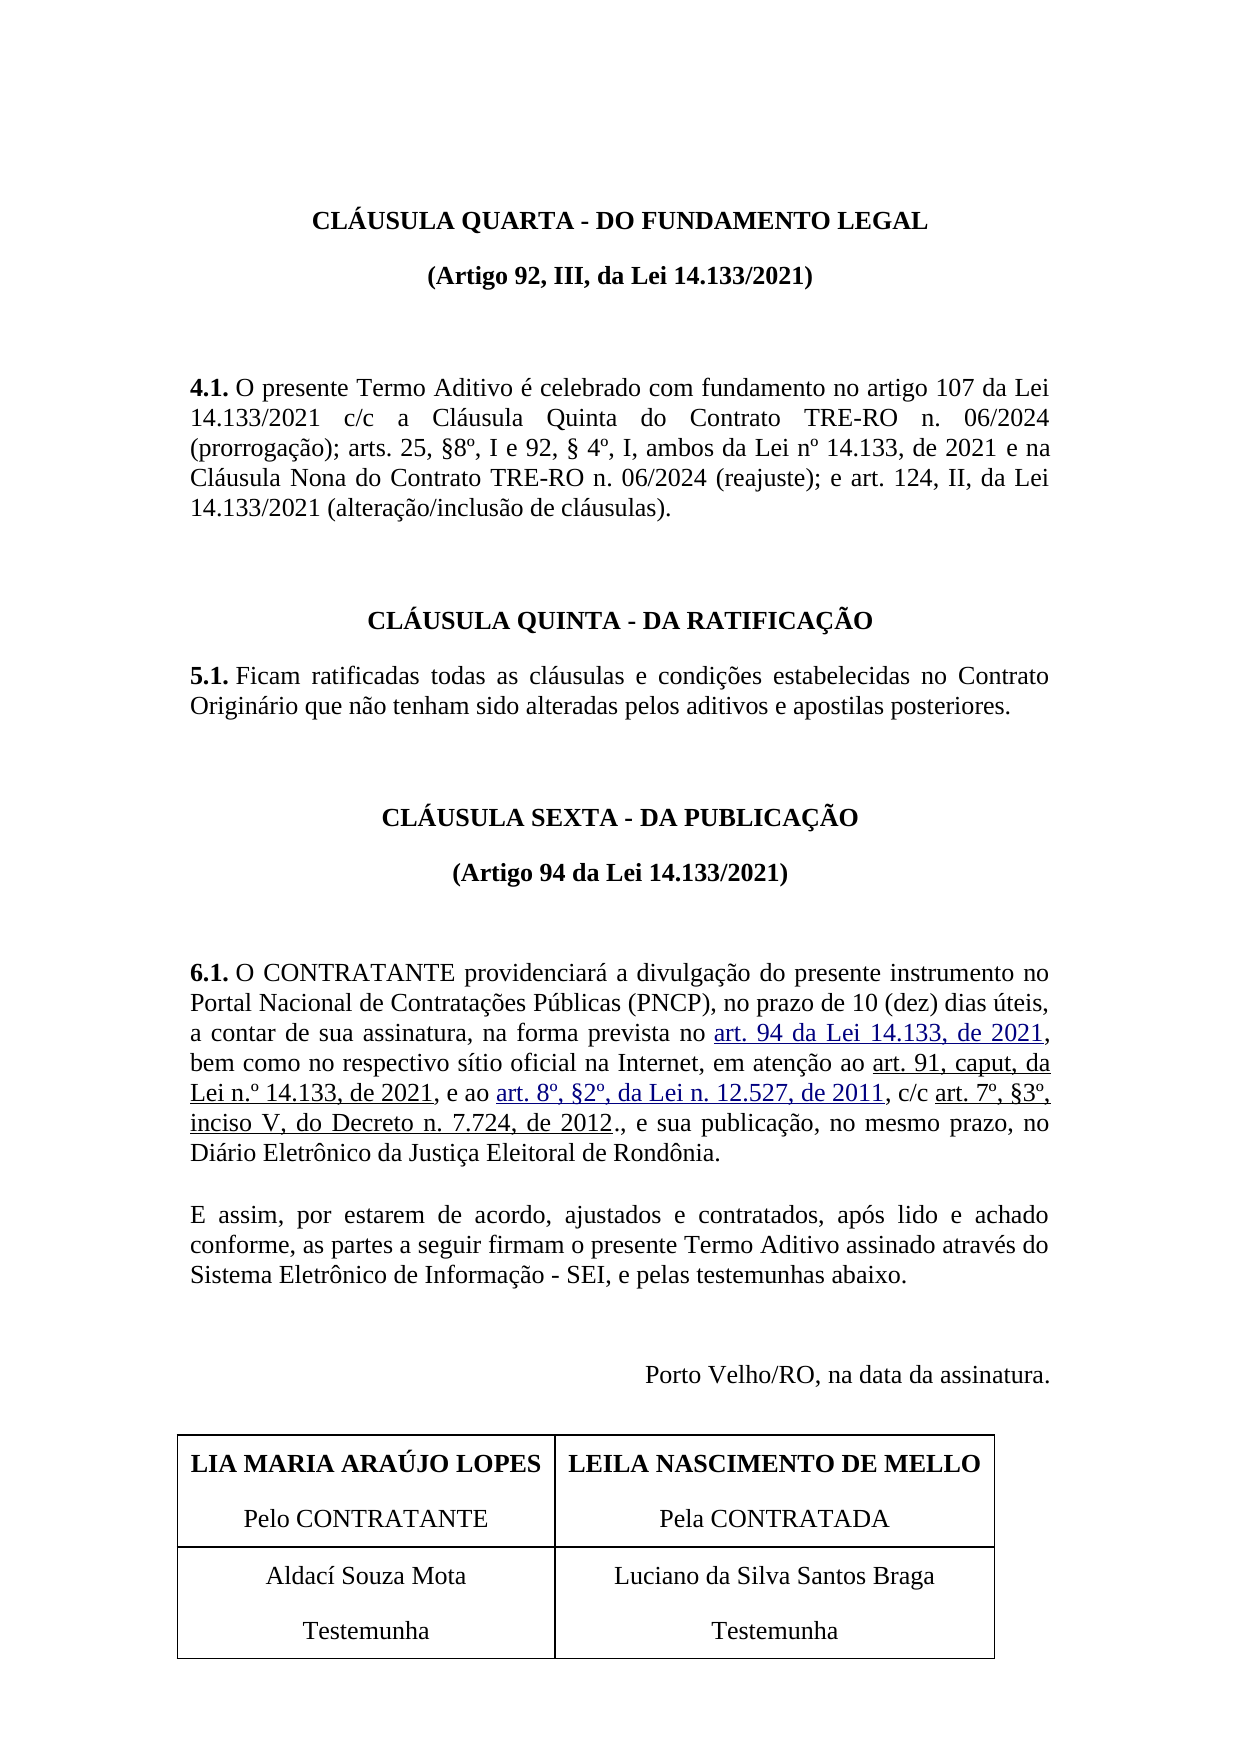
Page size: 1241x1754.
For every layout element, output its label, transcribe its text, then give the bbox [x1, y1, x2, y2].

text CLÁUSULA SEXTA - DA PUBLICAÇÃO [190, 802, 1051, 832]
text 6.1. O CONTRATANTE providenciará a divulgação do presente instrumento no Portal Nacional de Contratações Públicas (PNCP), no prazo de 10 (dez) dias úteis, a contar de sua assinatura, na forma prevista no art. 94 da Lei 14.133, de 2021, bem como no respectivo sítio oficial na Internet, em atenção ao art. 91, caput, da Lei n.º 14.133, de 2021, e ao art. 8º, §2º, da Lei n. 12.527, de 2011, c/c art. 7º, §3º, inciso V, do Decreto n. 7.724, de 2012., e sua publicação, no mesmo prazo, no Diário Eletrônico da Justiça Eleitoral de Rondônia. [190, 957, 1051, 1167]
text (Artigo 92, III, da Lei 14.133/2021) [190, 260, 1051, 290]
text 4.1. O presente Termo Aditivo é celebrado com fundamento no artigo 107 da Lei 14.133/2021 c/c a Cláusula Quinta do Contrato TRE-RO n. 06/2024 (prorrogação); arts. 25, §8º, I e 92, § 4º, I, ambos da Lei nº 14.133, de 2021 e na Cláusula Nona do Contrato TRE-RO n. 06/2024 (reajuste); e art. 124, II, da Lei 14.133/2021 (alteração/inclusão de cláusulas). [190, 372, 1051, 522]
text CLÁUSULA QUARTA - DO FUNDAMENTO LEGAL [190, 205, 1051, 235]
table_cell Aldací Souza Mota Testemunha [178, 1548, 554, 1658]
text Porto Velho/RO, na data da assinatura. [190, 1359, 1051, 1389]
text E assim, por estarem de acordo, ajustados e contratados, após lido e achado conforme, as partes a seguir firmam o presente Termo Aditivo assinado através do Sistema Eletrônico de Informação - SEI, e pelas testemunhas abaixo. [190, 1199, 1051, 1289]
table_header LIA MARIA ARAÚJO LOPES Pelo CONTRATANTE [178, 1436, 554, 1546]
table_cell Luciano da Silva Santos Braga Testemunha [556, 1548, 994, 1658]
text (Artigo 94 da Lei 14.133/2021) [190, 857, 1051, 887]
table_header LEILA NASCIMENTO DE MELLO Pela CONTRATADA [556, 1436, 994, 1546]
text 5.1. Ficam ratificadas todas as cláusulas e condições estabelecidas no Contrato Originário que não tenham sido alteradas pelos aditivos e apostilas posteriores. [190, 660, 1051, 720]
text CLÁUSULA QUINTA - DA RATIFICAÇÃO [190, 605, 1051, 635]
